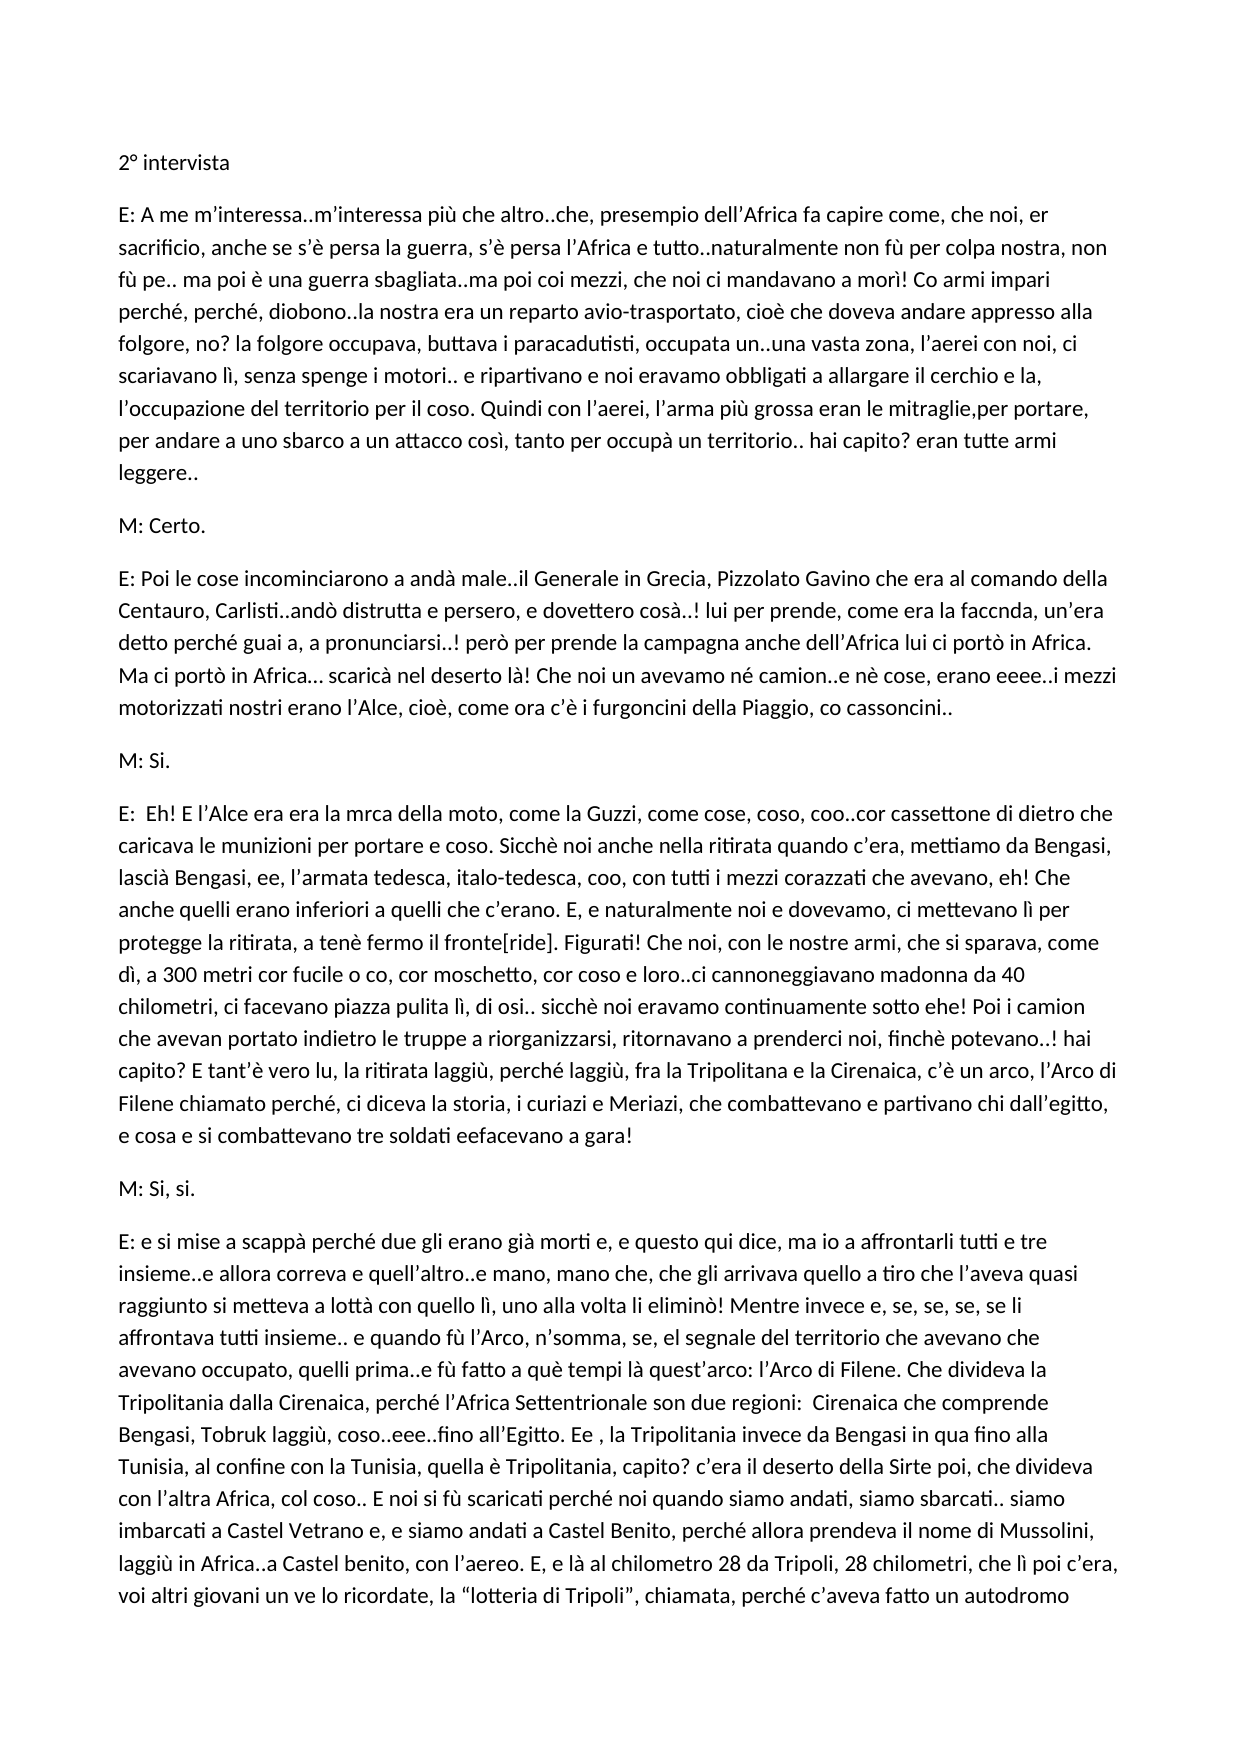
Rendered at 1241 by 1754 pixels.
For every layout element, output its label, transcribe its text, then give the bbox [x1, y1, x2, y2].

text E: e si mise a scappà perché due gli erano già morti e, e questo qui dice, ma io a affrontarli tutti e tre insieme..e allora correva e quell’altro..e mano, mano che, che gli arrivava quello a tiro che l’aveva quasi raggiunto si metteva a lottà con quello lì, uno alla volta li eliminò! Mentre invece e, se, se, se, se li affrontava tutti insieme.. e quando fù l’Arco, n’somma, se, el segnale del territorio che avevano che avevano occupato, quelli prima..e fù fatto a què tempi là quest’arco: l’Arco di Filene. Che divideva la Tripolitania dalla Cirenaica, perché l’Africa Settentrionale son due regioni: Cirenaica che comprende Bengasi, Tobruk laggiù, coso..eee..fino all’Egitto. Ee , la Tripolitania invece da Bengasi in qua fino alla Tunisia, al confine con la Tunisia, quella è Tripolitania, capito? c’era il deserto della Sirte poi, che divideva con l’altra Africa, col coso.. E noi si fù scaricati perché noi quando siamo andati, siamo sbarcati.. siamo imbarcati a Castel Vetrano e, e siamo andati a Castel Benito, perché allora prendeva il nome di Mussolini, laggiù in Africa..a Castel benito, con l’aereo. E, e là al chilometro 28 da Tripoli, 28 chilometri, che lì poi c’era, voi altri giovani un ve lo ricordate, la “lotteria di Tripoli”, chiamata, perché c’aveva fatto un autodromo [118, 1227, 1122, 1609]
text E: A me m’interessa..m’interessa più che altro..che, presempio dell’Africa fa capire come, che noi, er sacrificio, anche se s’è persa la guerra, s’è persa l’Africa e tutto..naturalmente non fù per colpa nostra, non fù pe.. ma poi è una guerra sbagliata..ma poi coi mezzi, che noi ci mandavano a morì! Co armi impari perché, perché, diobono..la nostra era un reparto avio-trasportato, cioè che doveva andare appresso alla folgore, no? la folgore occupava, buttava i paracadutisti, occupata un..una vasta zona, l’aerei con noi, ci scariavano lì, senza spenge i motori.. e ripartivano e noi eravamo obbligati a allargare il cerchio e la, l’occupazione del territorio per il coso. Quindi con l’aerei, l’arma più grossa eran le mitraglie,per portare, per andare a uno sbarco a un attacco così, tanto per occupà un territorio.. hai capito? eran tutte armi leggere.. [118, 201, 1122, 486]
text E: Eh! E l’Alce era era la mrca della moto, come la Guzzi, come cose, coso, coo..cor cassettone di dietro che caricava le munizioni per portare e coso. Sicchè noi anche nella ritirata quando c’era, mettiamo da Bengasi, lascià Bengasi, ee, l’armata tedesca, italo-tedesca, coo, con tutti i mezzi corazzati che avevano, eh! Che anche quelli erano inferiori a quelli che c’erano. E, e naturalmente noi e dovevamo, ci mettevano lì per protegge la ritirata, a tenè fermo il fronte[ride]. Figurati! Che noi, con le nostre armi, che si sparava, come dì, a 300 metri cor fucile o co, cor moschetto, cor coso e loro..ci cannoneggiavano madonna da 40 chilometri, ci facevano piazza pulita lì, di osi.. sicchè noi eravamo continuamente sotto ehe! Poi i camion che avevan portato indietro le truppe a riorganizzarsi, ritornavano a prenderci noi, finchè potevano..! hai capito? E tant’è vero lu, la ritirata laggiù, perché laggiù, fra la Tripolitana e la Cirenaica, c’è un arco, l’Arco di Filene chiamato perché, ci diceva la storia, i curiazi e Meriazi, che combattevano e partivano chi dall’egitto, e cosa e si combattevano tre soldati eefacevano a gara! [118, 799, 1122, 1149]
text M: Si, si. [118, 1174, 1122, 1202]
text M: Si. [118, 746, 1122, 774]
text M: Certo. [118, 511, 1122, 539]
text E: Poi le cose incominciarono a andà male..il Generale in Grecia, Pizzolato Gavino che era al comando della Centauro, Carlisti..andò distrutta e persero, e dovettero cosà..! lui per prende, come era la faccnda, un’era detto perché guai a, a pronunciarsi..! però per prende la campagna anche dell’Africa lui ci portò in Africa. Ma ci portò in Africa… scaricà nel deserto là! Che noi un avevamo né camion..e nè cose, erano eeee..i mezzi motorizzati nostri erano l’Alce, cioè, come ora c’è i furgoncini della Piaggio, co cassoncini.. [118, 564, 1122, 721]
text 2° intervista [118, 148, 1122, 176]
